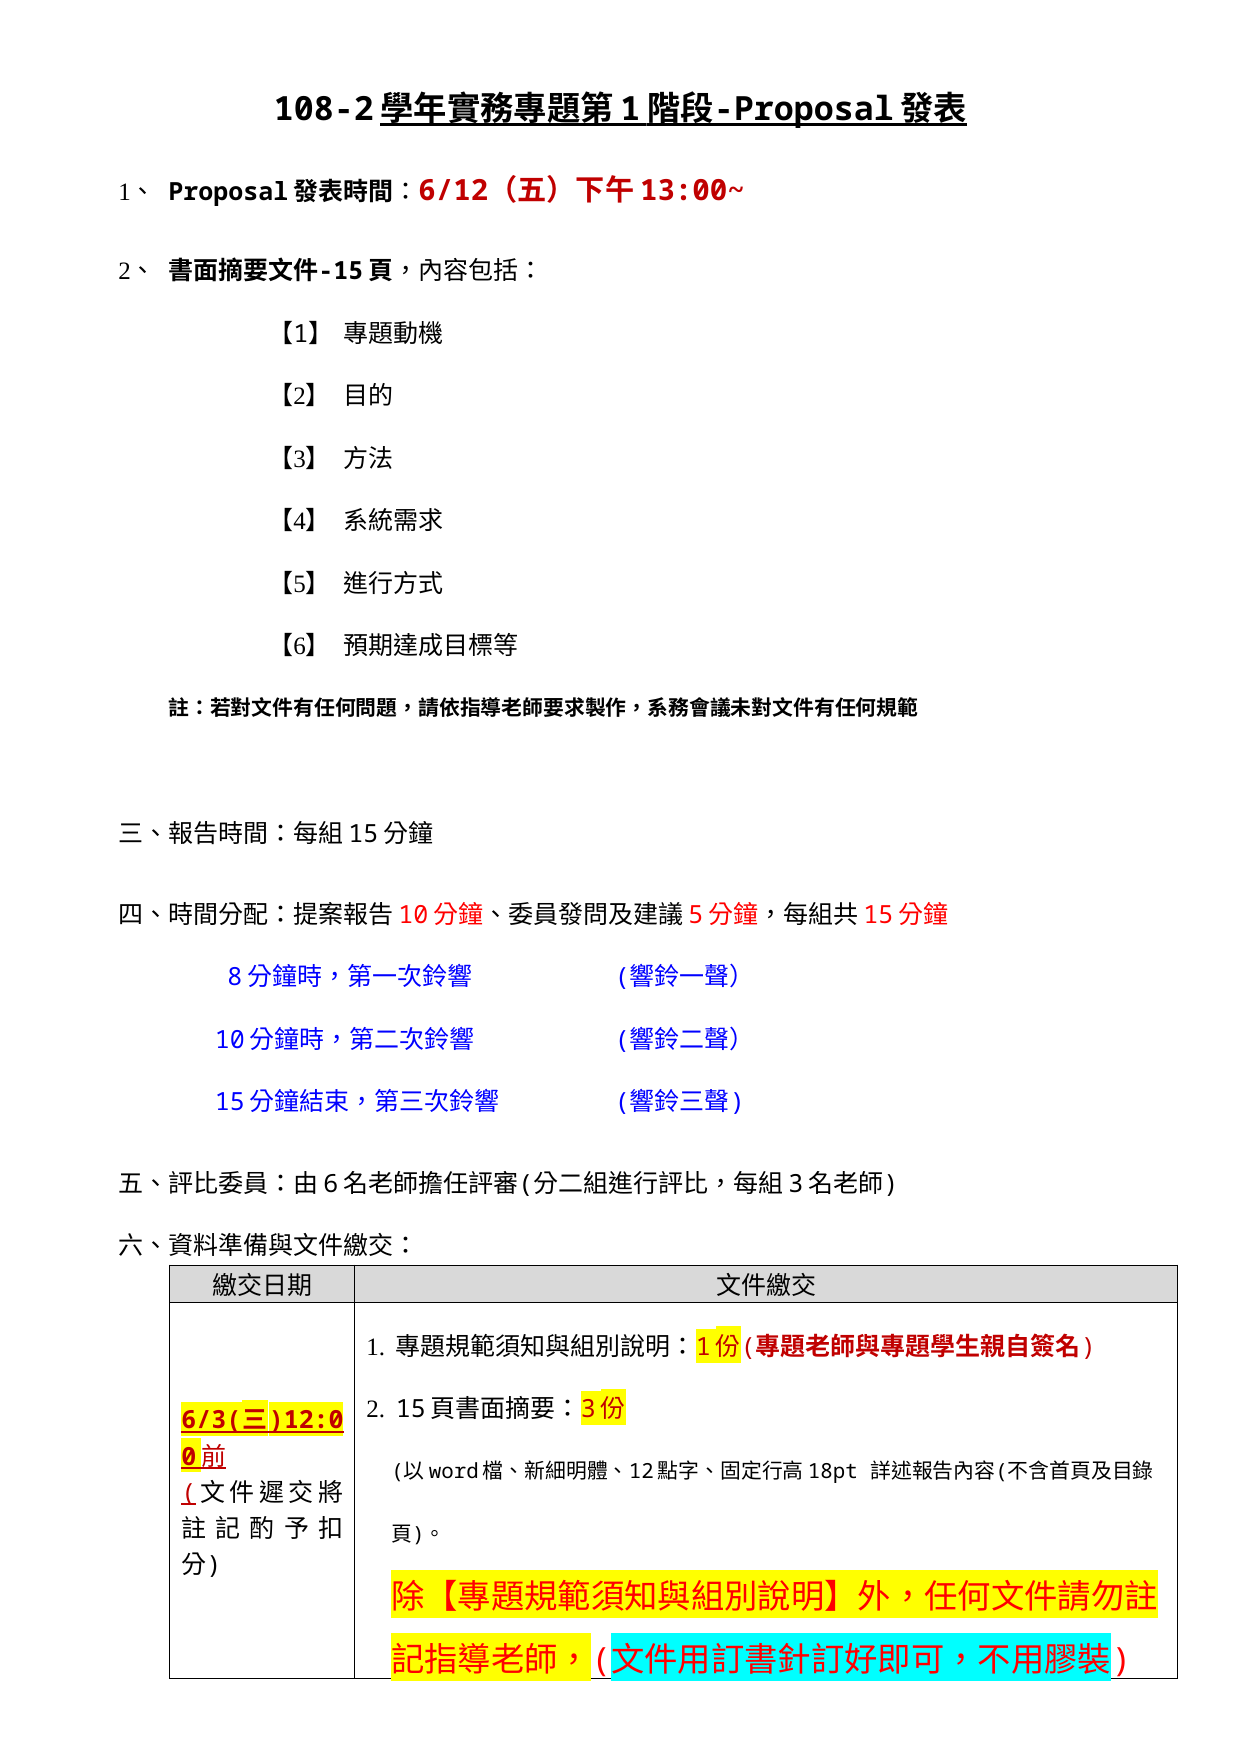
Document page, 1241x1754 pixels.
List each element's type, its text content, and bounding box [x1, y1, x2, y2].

list 系統需求 [268, 477, 1122, 539]
text 六、資料準備與文件繳交： [118, 1202, 1122, 1264]
list 專題動機 [268, 289, 1122, 352]
text 註：若對文件有任何問題，請依指導老師要求製作，系務會議未對文件有任何規範 [168, 664, 1122, 727]
text 10分鐘時，第二次鈴響 (響鈴二聲） [214, 996, 1122, 1058]
list 方法 [268, 414, 1122, 477]
table_header 文件繳交 [355, 1266, 1177, 1302]
text 15分鐘結束，第三次鈴響 (響鈴三聲) [214, 1058, 1122, 1121]
table_header 繳交日期 [170, 1266, 354, 1302]
list 預期達成目標等 [268, 602, 1122, 664]
text 8分鐘時，第一次鈴響 (響鈴一聲） [214, 933, 1122, 996]
table_cell 專題規範須知與組別說明：1份(專題老師與專題學生親自簽名) 15頁書面摘要：3份 (以word檔、新細明體、12點字、固定行高18pt.詳述報告內容(不含首頁及目錄頁)。 除【專題規範須知與組別說明】外，任何文件請勿註記指導老師，(文件用訂書針訂好即可，不用膠裝) [355, 1303, 1177, 1678]
list 書面摘要文件-15頁，內容包括： [118, 227, 1122, 289]
text 108-2學年實務專題第1階段-Proposal發表 [118, 64, 1122, 127]
text 五、評比委員：由6名老師擔任評審(分二組進行評比，每組3名老師) [118, 1139, 1122, 1202]
list 目的 [268, 352, 1122, 414]
table_cell 6/3(三)12:00前 (文件遲交將註記酌予扣分) [170, 1303, 354, 1678]
text 四、時間分配：提案報告10分鐘、委員發問及建議5分鐘，每組共15分鐘 [118, 871, 1122, 933]
list 進行方式 [268, 539, 1122, 602]
text 三、報告時間：每組15分鐘 [118, 789, 1122, 852]
list Proposal發表時間：6/12（五）下午13:00~ [118, 146, 1122, 208]
